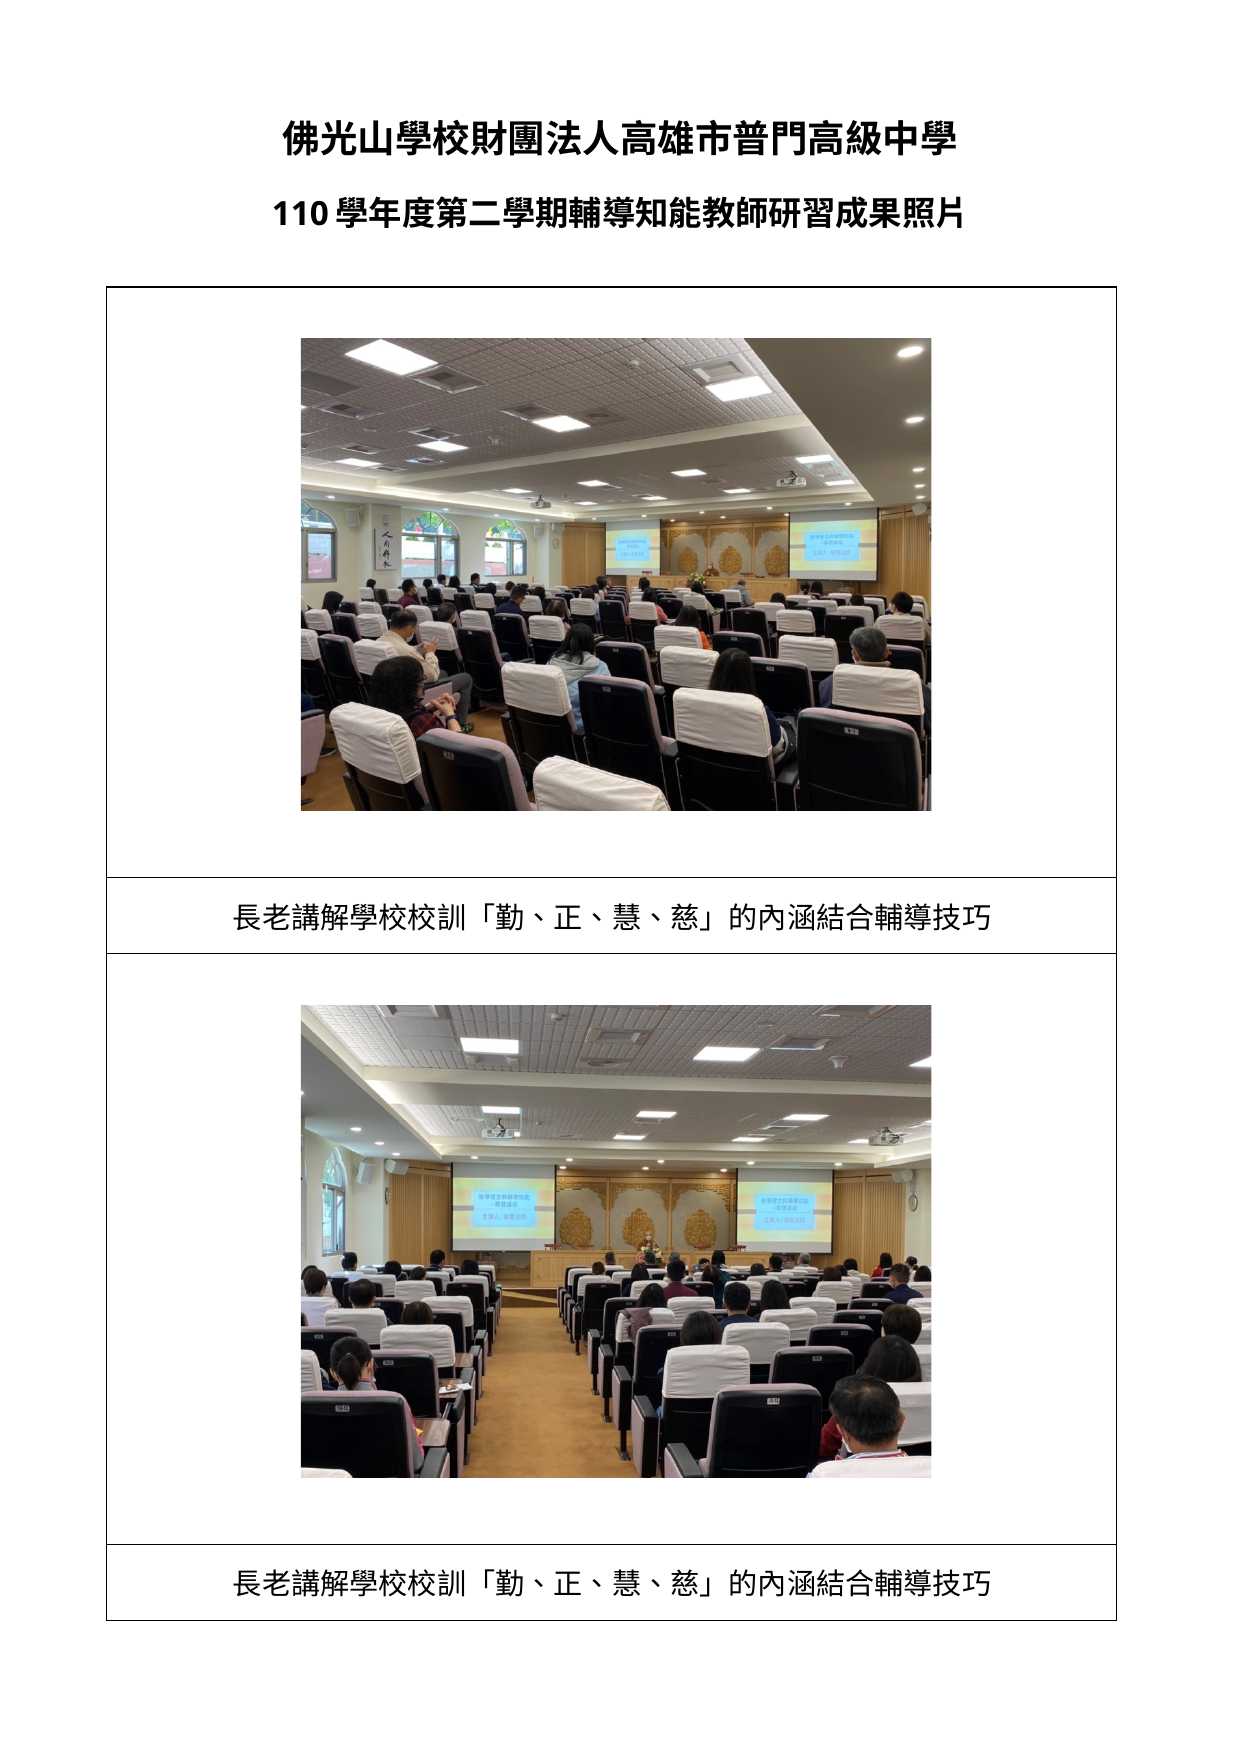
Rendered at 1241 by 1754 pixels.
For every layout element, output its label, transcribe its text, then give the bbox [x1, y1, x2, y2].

table_header [107, 288, 1116, 877]
table_cell [107, 954, 1116, 1543]
table_cell 長老講解學校校訓「勤、正、慧、慈」的內涵結合輔導技巧 [107, 1545, 1116, 1619]
text 110學年度第二學期輔導知能教師研習成果照片 [118, 174, 1122, 249]
text 佛光山學校財團法人高雄市普門高級中學 [118, 99, 1122, 174]
picture [300, 1005, 932, 1478]
picture [300, 338, 932, 811]
table_cell 長老講解學校校訓「勤、正、慧、慈」的內涵結合輔導技巧 [107, 878, 1116, 953]
